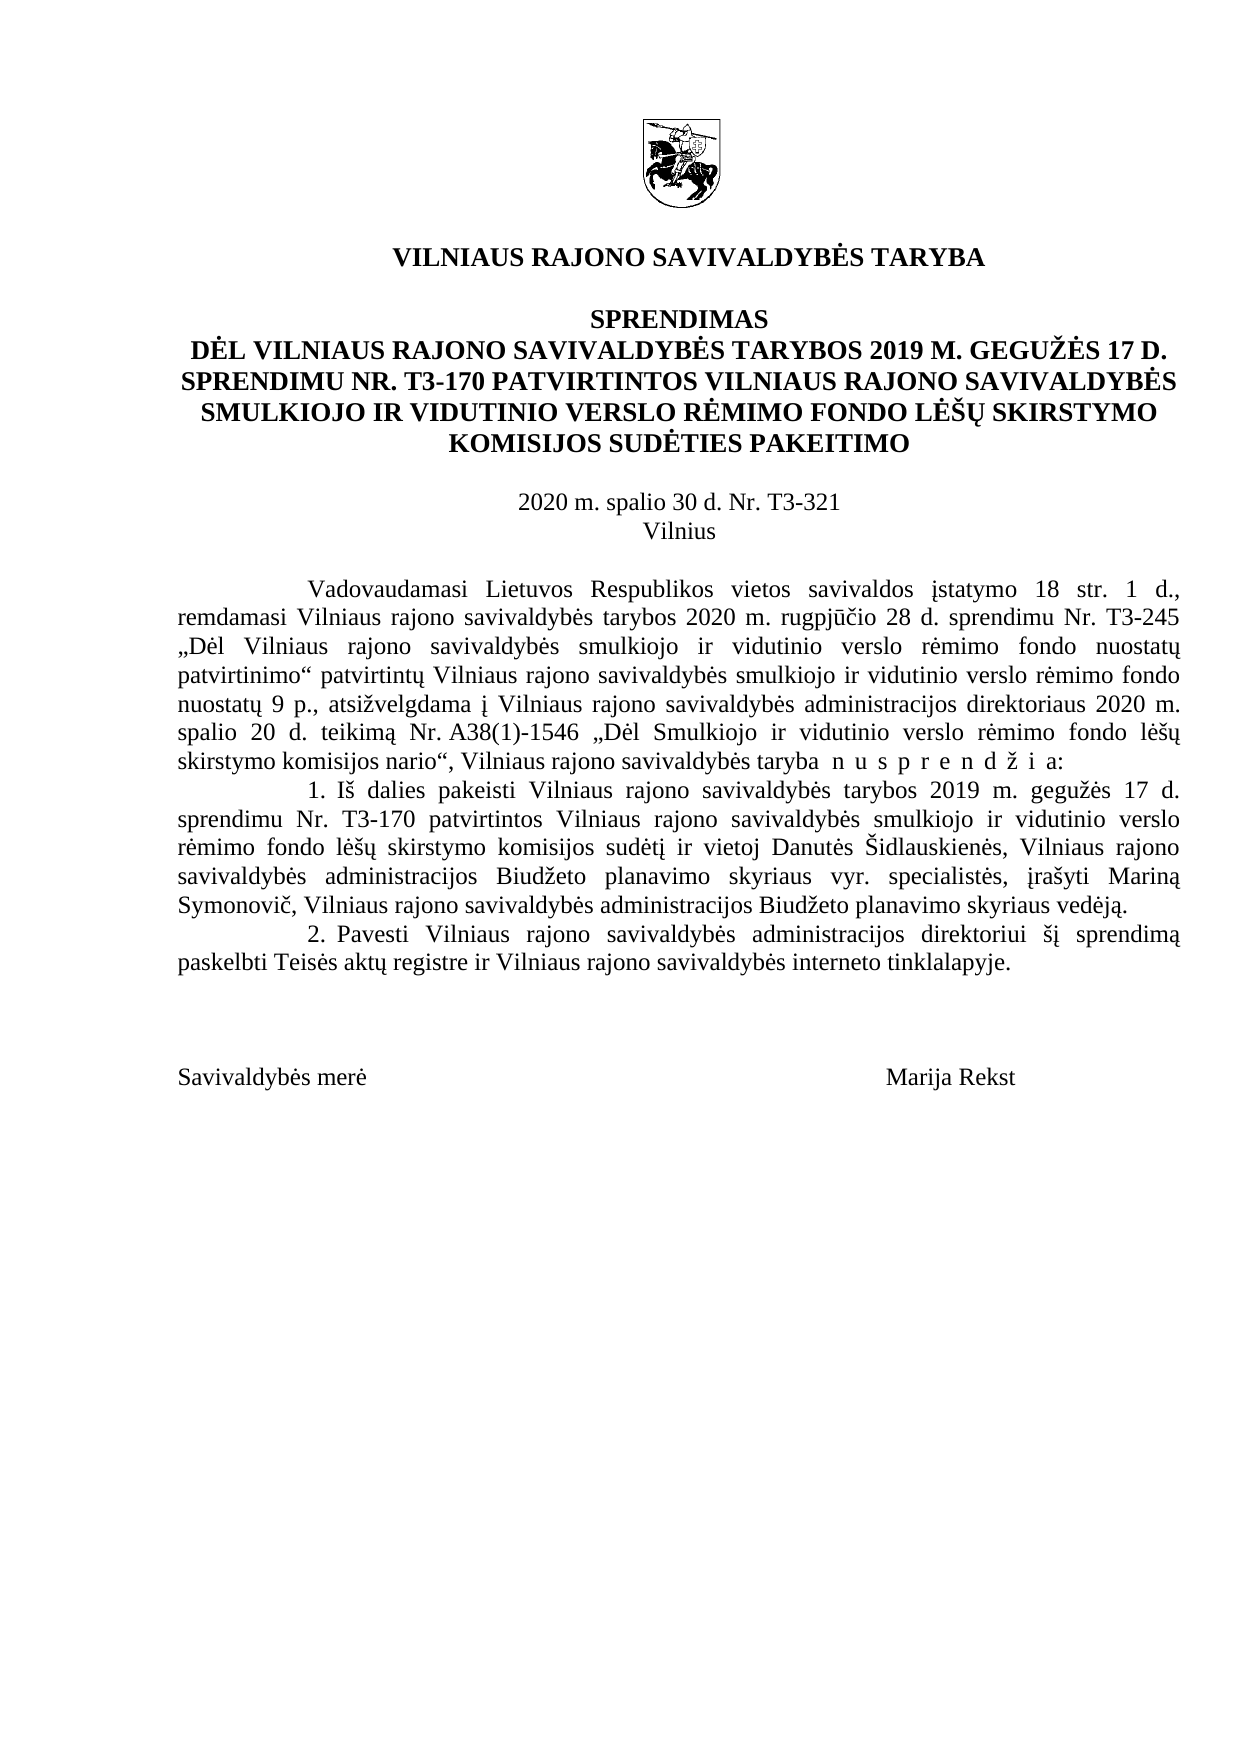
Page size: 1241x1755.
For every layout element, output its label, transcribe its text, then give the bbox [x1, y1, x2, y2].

text VILNIAUS RAJONO SAVIVALDYBĖS TARYBA [192, 241, 1186, 272]
text DĖL VILNIAUS RAJONO SAVIVALDYBĖS TARYBOS 2019 M. GEGUŽĖS 17 D. SPRENDIMU NR. T3-170 PATVIRTINTOS VILNIAUS RAJONO SAVIVALDYBĖS SMULKIOJO IR VIDUTINIO VERSLO RĖMIMO FONDO LĖŠŲ SKIRSTYMO KOMISIJOS SUDĖTIES PAKEITIMO [177, 334, 1181, 459]
text Vadovaudamasi Lietuvos Respublikos vietos savivaldos įstatymo 18 str. 1 d., remdamasi Vilniaus rajono savivaldybės tarybos 2020 m. rugpjūčio 28 d. sprendimu Nr. T3-245 „Dėl Vilniaus rajono savivaldybės smulkiojo ir vidutinio verslo rėmimo fondo nuostatų patvirtinimo“ patvirtintų Vilniaus rajono savivaldybės smulkiojo ir vidutinio verslo rėmimo fondo nuostatų 9 p., atsižvelgdama į Vilniaus rajono savivaldybės administracijos direktoriaus 2020 m. spalio 20 d. teikimą Nr. A38(1)-1546 „Dėl Smulkiojo ir vidutinio verslo rėmimo fondo lėšų skirstymo komisijos nario“, Vilniaus rajono savivaldybės taryba nusprendžia: [177, 574, 1181, 775]
text 2020 m. spalio 30 d. Nr. T3-321 [177, 487, 1181, 516]
text Savivaldybės merė Marija Rekst [177, 1062, 1181, 1091]
text 1. Iš dalies pakeisti Vilniaus rajono savivaldybės tarybos 2019 m. gegužės 17 d. sprendimu Nr. T3-170 patvirtintos Vilniaus rajono savivaldybės smulkiojo ir vidutinio verslo rėmimo fondo lėšų skirstymo komisijos sudėtį ir vietoj Danutės Šidlauskienės, Vilniaus rajono savivaldybės administracijos Biudžeto planavimo skyriaus vyr. specialistės, įrašyti Mariną Symonovič, Vilniaus rajono savivaldybės administracijos Biudžeto planavimo skyriaus vedėją. [177, 775, 1181, 919]
text Vilnius [177, 516, 1181, 545]
text 2. Pavesti Vilniaus rajono savivaldybės administracijos direktoriui šį sprendimą paskelbti Teisės aktų registre ir Vilniaus rajono savivaldybės interneto tinklalapyje. [177, 919, 1181, 976]
text SPRENDIMAS [177, 303, 1181, 334]
